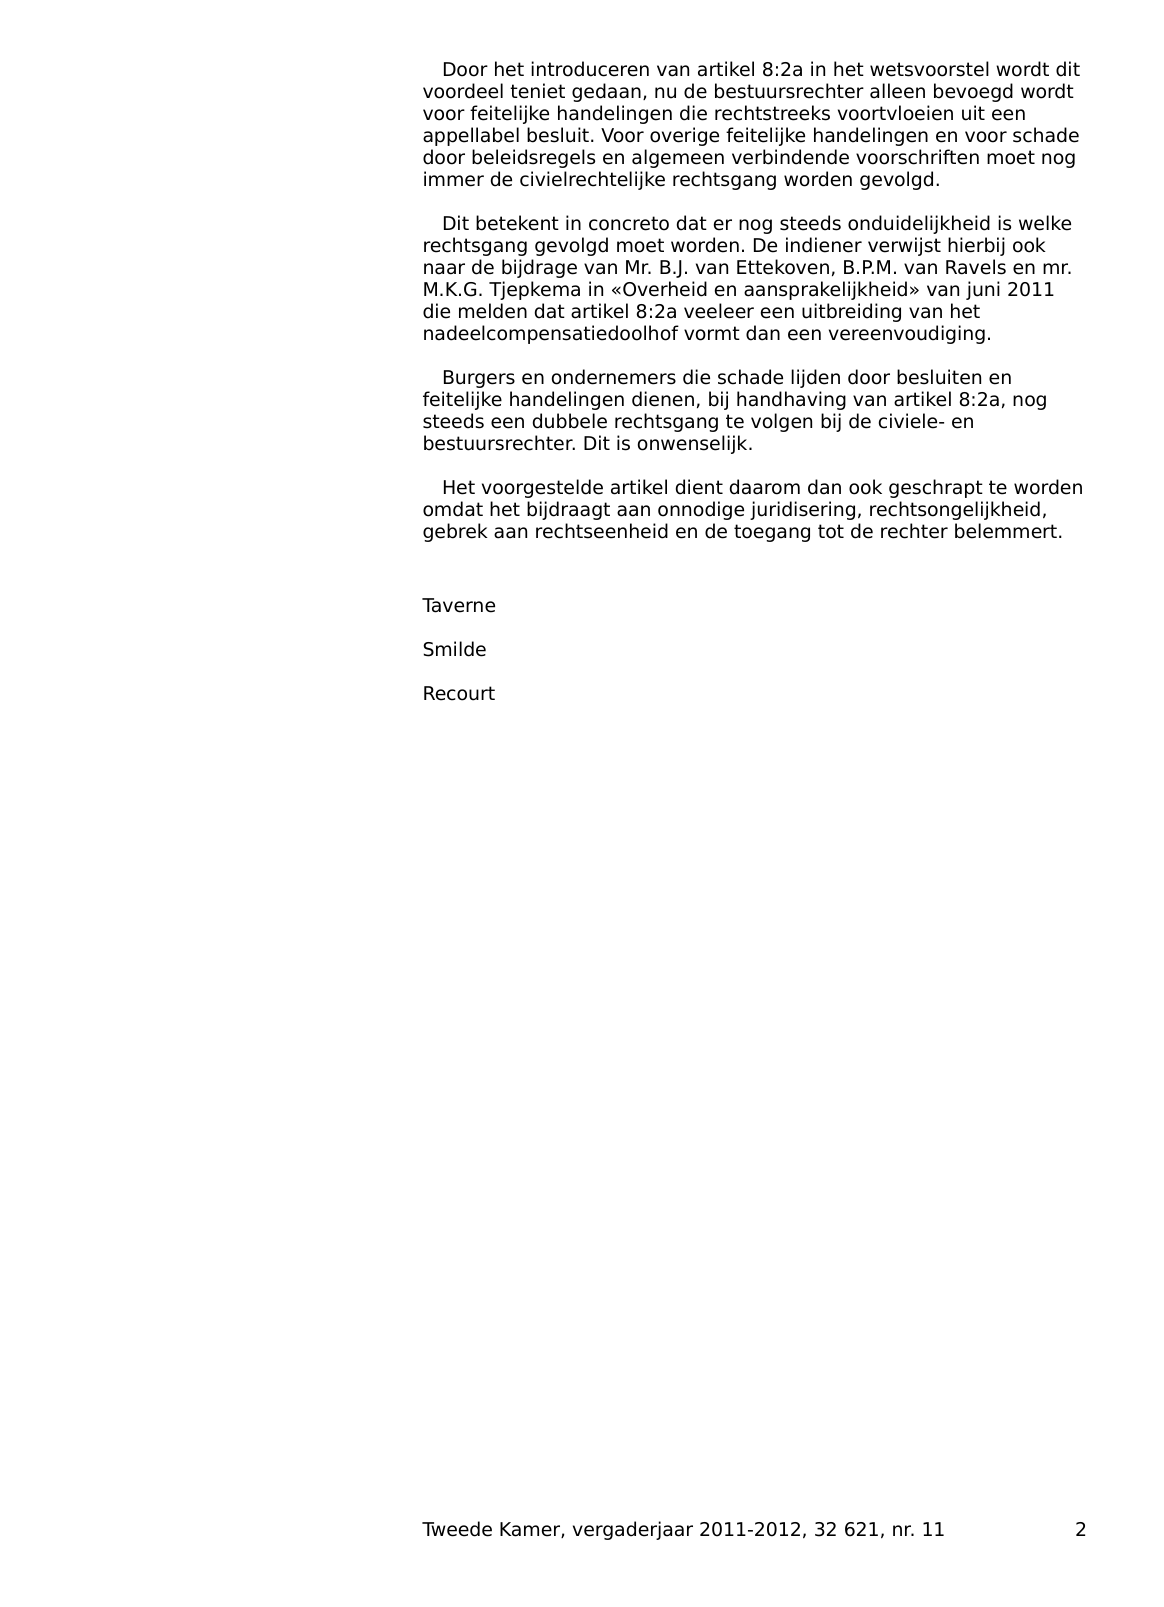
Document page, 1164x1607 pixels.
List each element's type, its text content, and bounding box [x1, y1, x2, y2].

text Dit betekent in concreto dat er nog steeds onduidelijkheid is welke rechtsgang gevolgd moet worden. De indiener verwijst hierbij ook naar de bijdrage van Mr. B.J. van Ettekoven, B.P.M. van Ravels en mr. M.K.G. Tjepkema in «Overheid en aansprakelijkheid» van juni 2011 die melden dat artikel 8:2a veeleer een uitbreiding van het nadeelcompensatiedoolhof vormt dan een vereenvoudiging. [422, 213, 1087, 345]
text Door het introduceren van artikel 8:2a in het wetsvoorstel wordt dit voordeel teniet gedaan, nu de bestuursrechter alleen bevoegd wordt voor feitelijke handelingen die rechtstreeks voortvloeien uit een appellabel besluit. Voor overige feitelijke handelingen en voor schade door beleidsregels en algemeen verbindende voorschriften moet nog immer de civielrechtelijke rechtsgang worden gevolgd. [422, 59, 1087, 191]
text Taverne Smilde Recourt [422, 573, 1087, 705]
text Burgers en ondernemers die schade lijden door besluiten en feitelijke handelingen dienen, bij handhaving van artikel 8:2a, nog steeds een dubbele rechtsgang te volgen bij de civiele- en bestuursrechter. Dit is onwenselijk. [422, 367, 1087, 455]
text Het voorgestelde artikel dient daarom dan ook geschrapt te worden omdat het bijdraagt aan onnodige juridisering, rechtsongelijkheid, gebrek aan rechtseenheid en de toegang tot de rechter belemmert. [422, 477, 1087, 543]
